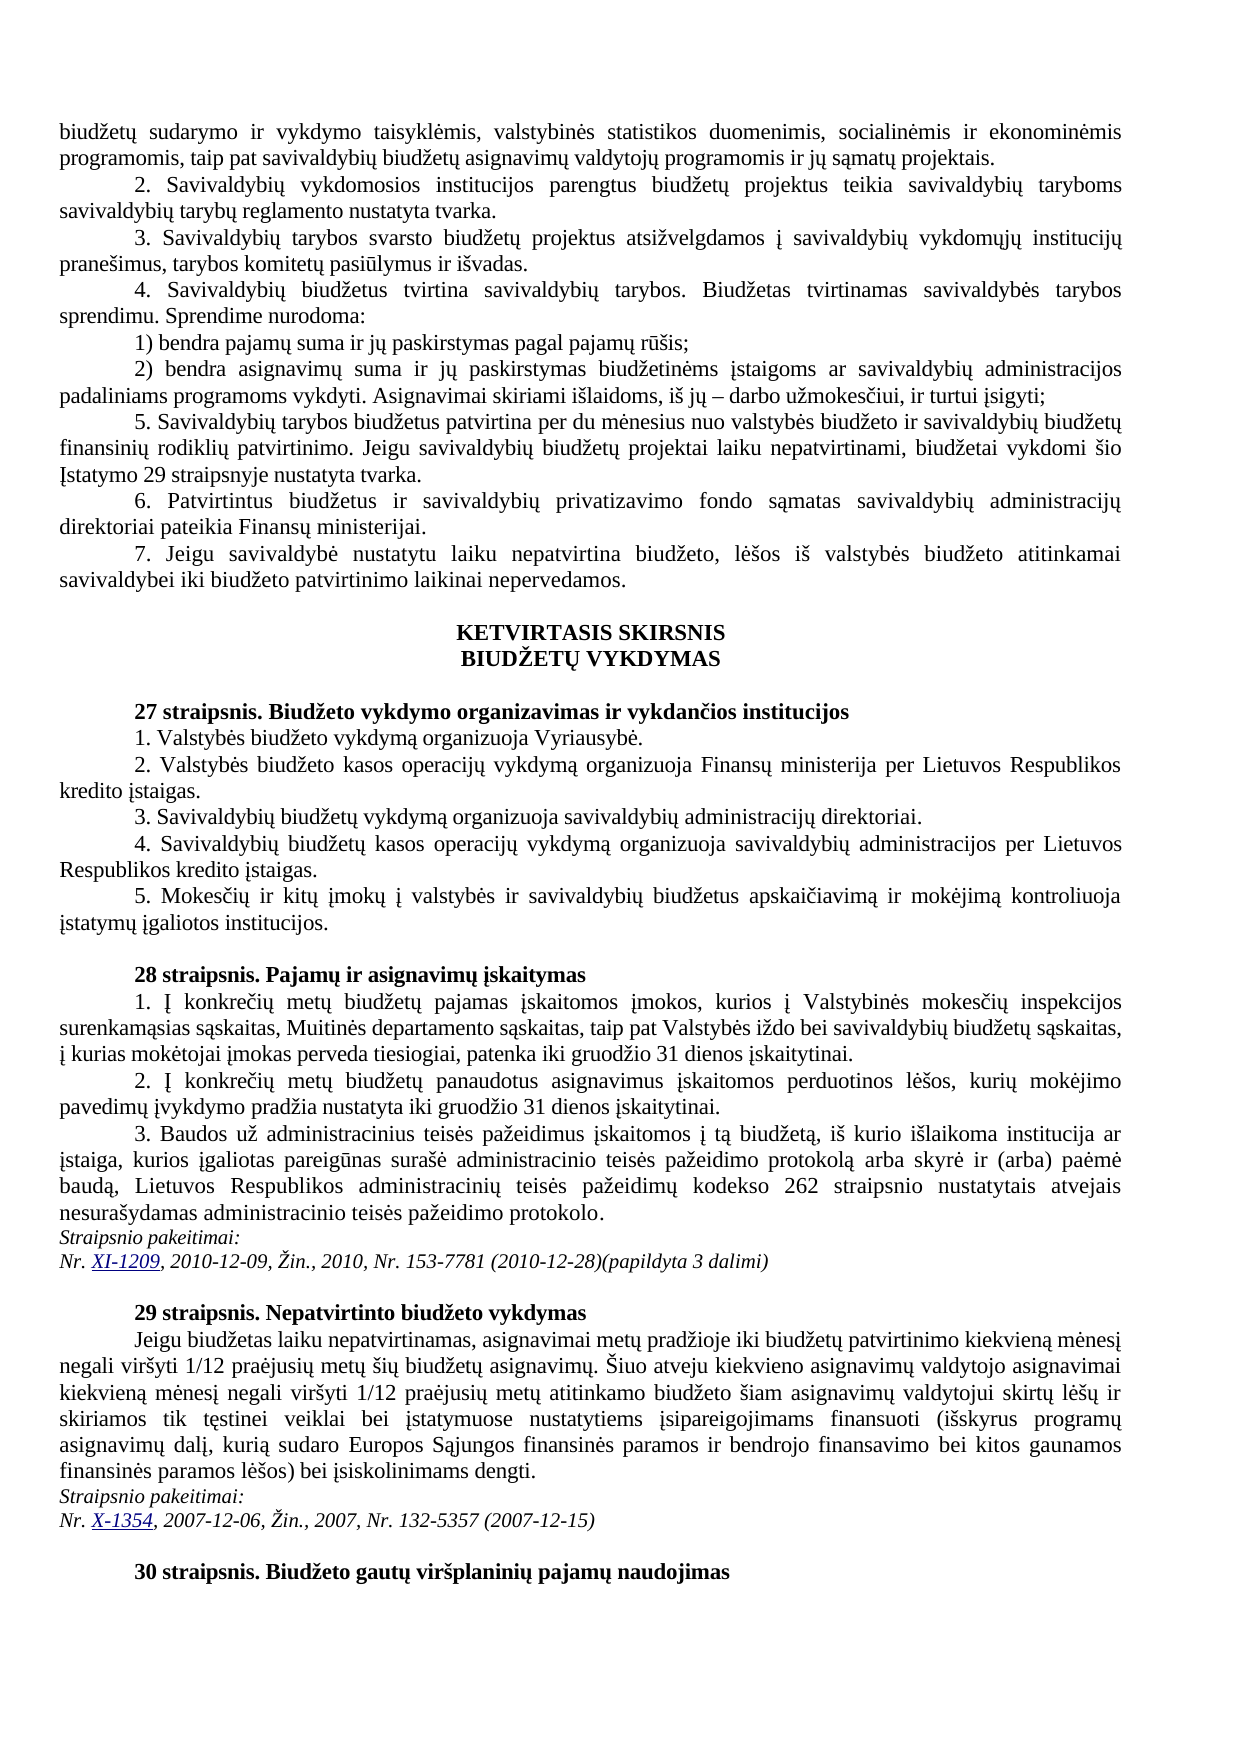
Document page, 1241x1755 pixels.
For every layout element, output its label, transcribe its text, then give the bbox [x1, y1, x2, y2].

text 3. Savivaldybių biudžetų vykdymą organizuoja savivaldybių administracijų direktoriai. [59, 803, 1122, 830]
text 3. Baudos už administracinius teisės pažeidimus įskaitomos į tą biudžetą, iš kurio išlaikoma institucija ar įstaiga, kurios įgaliotas pareigūnas surašė administracinio teisės pažeidimo protokolą arba skyrė ir (arba) paėmė baudą, Lietuvos Respublikos administracinių teisės pažeidimų kodekso 262 straipsnio nustatytais atvejais nesurašydamas administracinio teisės pažeidimo protokolo. [59, 1119, 1122, 1225]
text 4. Savivaldybių biudžetus tvirtina savivaldybių tarybos. Biudžetas tvirtinamas savivaldybės tarybos sprendimu. Sprendime nurodoma: [59, 276, 1122, 329]
text Nr. X-1354, 2007-12-06, Žin., 2007, Nr. 132-5357 (2007-12-15) [59, 1508, 1122, 1532]
text 1) bendra pajamų suma ir jų paskirstymas pagal pajamų rūšis; [59, 329, 1122, 355]
text Straipsnio pakeitimai: [59, 1225, 1122, 1249]
text 2) bendra asignavimų suma ir jų paskirstymas biudžetinėms įstaigoms ar savivaldybių administracijos padaliniams programoms vykdyti. Asignavimai skiriami išlaidoms, iš jų – darbo užmokesčiui, ir turtui įsigyti; [59, 355, 1122, 408]
text biudžetų sudarymo ir vykdymo taisyklėmis, valstybinės statistikos duomenimis, socialinėmis ir ekonominėmis programomis, taip pat savivaldybių biudžetų asignavimų valdytojų programomis ir jų sąmatų projektais. [59, 118, 1122, 171]
text 5. Mokesčių ir kitų įmokų į valstybės ir savivaldybių biudžetus apskaičiavimą ir mokėjimą kontroliuoja įstatymų įgaliotos institucijos. [59, 882, 1122, 935]
text 5. Savivaldybių tarybos biudžetus patvirtina per du mėnesius nuo valstybės biudžeto ir savivaldybių biudžetų finansinių rodiklių patvirtinimo. Jeigu savivaldybių biudžetų projektai laiku nepatvirtinami, biudžetai vykdomi šio Įstatymo 29 straipsnyje nustatyta tvarka. [59, 408, 1122, 487]
text 1. Valstybės biudžeto vykdymą organizuoja Vyriausybė. [59, 724, 1122, 751]
text Nr. XI-1209, 2010-12-09, Žin., 2010, Nr. 153-7781 (2010-12-28)(papildyta 3 dalimi) [59, 1249, 1122, 1273]
text Straipsnio pakeitimai: [59, 1484, 1122, 1508]
subtitle BIUDŽETŲ VYKDYMAS [59, 645, 1122, 672]
subtitle KETVIRTASIS SKIRSNIS [59, 619, 1122, 645]
text 4. Savivaldybių biudžetų kasos operacijų vykdymą organizuoja savivaldybių administracijos per Lietuvos Respublikos kredito įstaigas. [59, 830, 1122, 882]
text 27 straipsnis. Biudžeto vykdymo organizavimas ir vykdančios institucijos [134, 698, 1122, 724]
text 29 straipsnis. Nepatvirtinto biudžeto vykdymas [59, 1299, 1122, 1326]
text 2. Į konkrečių metų biudžetų panaudotus asignavimus įskaitomos perduotinos lėšos, kurių mokėjimo pavedimų įvykdymo pradžia nustatyta iki gruodžio 31 dienos įskaitytinai. [59, 1067, 1122, 1119]
text 6. Patvirtintus biudžetus ir savivaldybių privatizavimo fondo sąmatas savivaldybių administracijų direktoriai pateikia Finansų ministerijai. [59, 487, 1122, 540]
text 1. Į konkrečių metų biudžetų pajamas įskaitomos įmokos, kurios į Valstybinės mokesčių inspekcijos surenkamąsias sąskaitas, Muitinės departamento sąskaitas, taip pat Valstybės iždo bei savivaldybių biudžetų sąskaitas, į kurias mokėtojai įmokas perveda tiesiogiai, patenka iki gruodžio 31 dienos įskaitytinai. [59, 988, 1122, 1067]
text 30 straipsnis. Biudžeto gautų viršplaninių pajamų naudojimas [134, 1558, 1122, 1585]
text 28 straipsnis. Pajamų ir asignavimų įskaitymas [59, 961, 1122, 988]
text 2. Savivaldybių vykdomosios institucijos parengtus biudžetų projektus teikia savivaldybių taryboms savivaldybių tarybų reglamento nustatyta tvarka. [59, 171, 1122, 223]
text Jeigu biudžetas laiku nepatvirtinamas, asignavimai metų pradžioje iki biudžetų patvirtinimo kiekvieną mėnesį negali viršyti 1/12 praėjusių metų šių biudžetų asignavimų. Šiuo atveju kiekvieno asignavimų valdytojo asignavimai kiekvieną mėnesį negali viršyti 1/12 praėjusių metų atitinkamo biudžeto šiam asignavimų valdytojui skirtų lėšų ir skiriamos tik tęstinei veiklai bei įstatymuose nustatytiems įsipareigojimams finansuoti (išskyrus programų asignavimų dalį, kurią sudaro Europos Sąjungos finansinės paramos ir bendrojo finansavimo bei kitos gaunamos finansinės paramos lėšos) bei įsiskolinimams dengti. [59, 1326, 1122, 1484]
text 2. Valstybės biudžeto kasos operacijų vykdymą organizuoja Finansų ministerija per Lietuvos Respublikos kredito įstaigas. [59, 751, 1122, 803]
text 3. Savivaldybių tarybos svarsto biudžetų projektus atsižvelgdamos į savivaldybių vykdomųjų institucijų pranešimus, tarybos komitetų pasiūlymus ir išvadas. [59, 223, 1122, 276]
text 7. Jeigu savivaldybė nustatytu laiku nepatvirtina biudžeto, lėšos iš valstybės biudžeto atitinkamai savivaldybei iki biudžeto patvirtinimo laikinai nepervedamos. [59, 540, 1122, 592]
